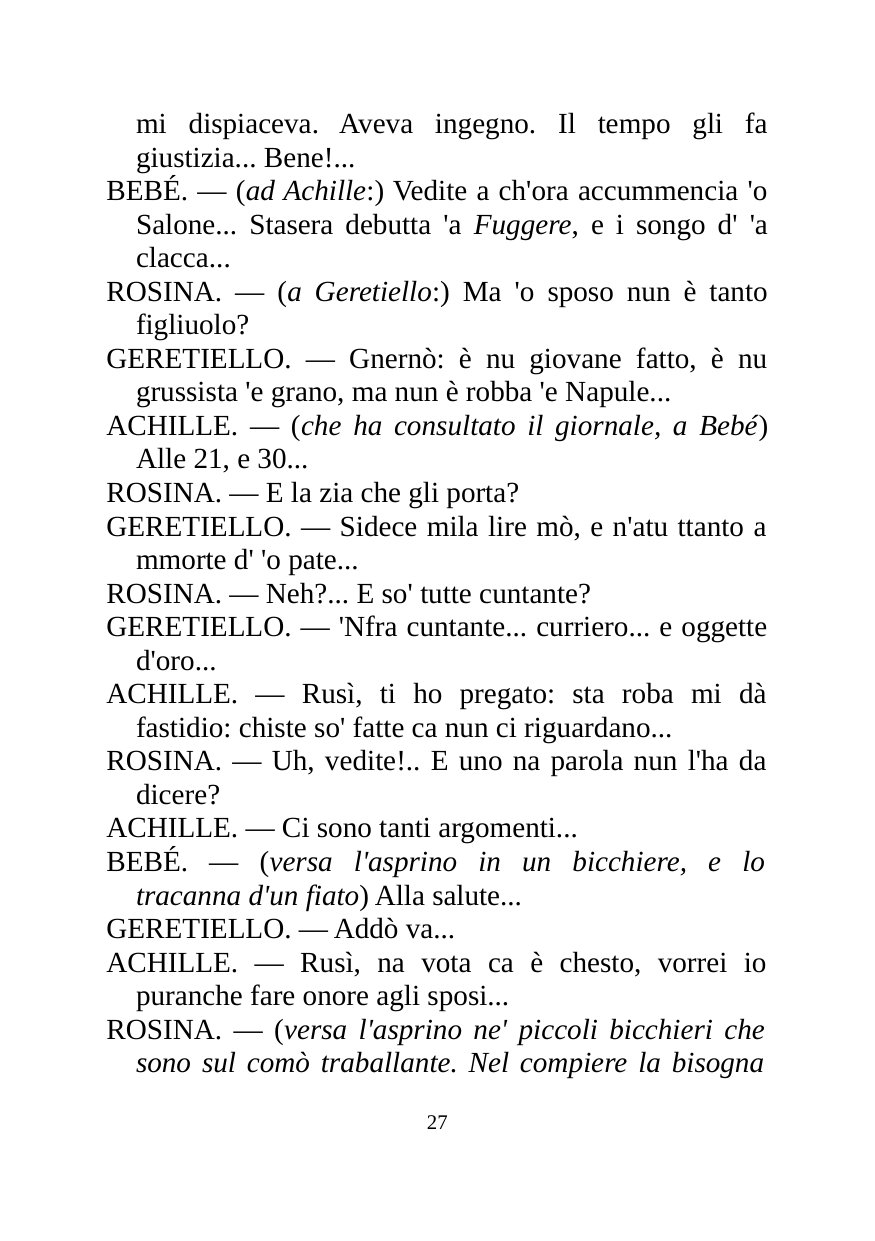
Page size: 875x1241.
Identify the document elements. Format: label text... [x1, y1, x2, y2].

text mi dispiaceva. Aveva ingegno. Il tempo gli fa giustizia... Bene!... [106, 106, 768, 173]
text BEBÉ. — (ad Achille:) Vedite a ch'ora accummencia 'o Salone... Stasera debutta 'a Fuggere, e i songo d' 'a clacca... [106, 173, 768, 274]
text ROSINA. — E la zia che gli porta? [106, 475, 768, 509]
text GERETIELLO. — 'Nfra cuntante... curriero... e oggette d'oro... [106, 609, 768, 676]
text ROSINA. — (versa l'asprino ne' piccoli bicchieri che sono sul comò traballante. Nel compiere la bisogna [106, 1012, 768, 1079]
text ROSINA. — Neh?... E so' tutte cuntante? [106, 576, 768, 609]
text GERETIELLO. — Sidece mila lire mò, e n'atu ttanto a mmorte d' 'o pate... [106, 509, 768, 576]
text GERETIELLO. — Addò va... [106, 911, 768, 945]
text ACHILLE. — Rusì, ti ho pregato: sta roba mi dà fastidio: chiste so' fatte ca nun ci riguardano... [106, 676, 768, 743]
text ACHILLE. — Ci sono tanti argomenti... [106, 811, 768, 844]
text ROSINA. — (a Geretiello:) Ma 'o sposo nun è tanto figliuolo? [106, 274, 768, 341]
text ACHILLE. — (che ha consultato il giornale, a Bebé) Alle 21, e 30... [106, 408, 768, 475]
text ACHILLE. — Rusì, na vota ca è chesto, vorrei io puranche fare onore agli sposi... [106, 945, 768, 1012]
text GERETIELLO. — Gnernò: è nu giovane fatto, è nu grussista 'e grano, ma nun è robba 'e Napule... [106, 341, 768, 408]
text BEBÉ. — (versa l'asprino in un bicchiere, e lo tracanna d'un fiato) Alla salute... [106, 844, 768, 911]
text ROSINA. — Uh, vedite!.. E uno na parola nun l'ha da dicere? [106, 743, 768, 811]
